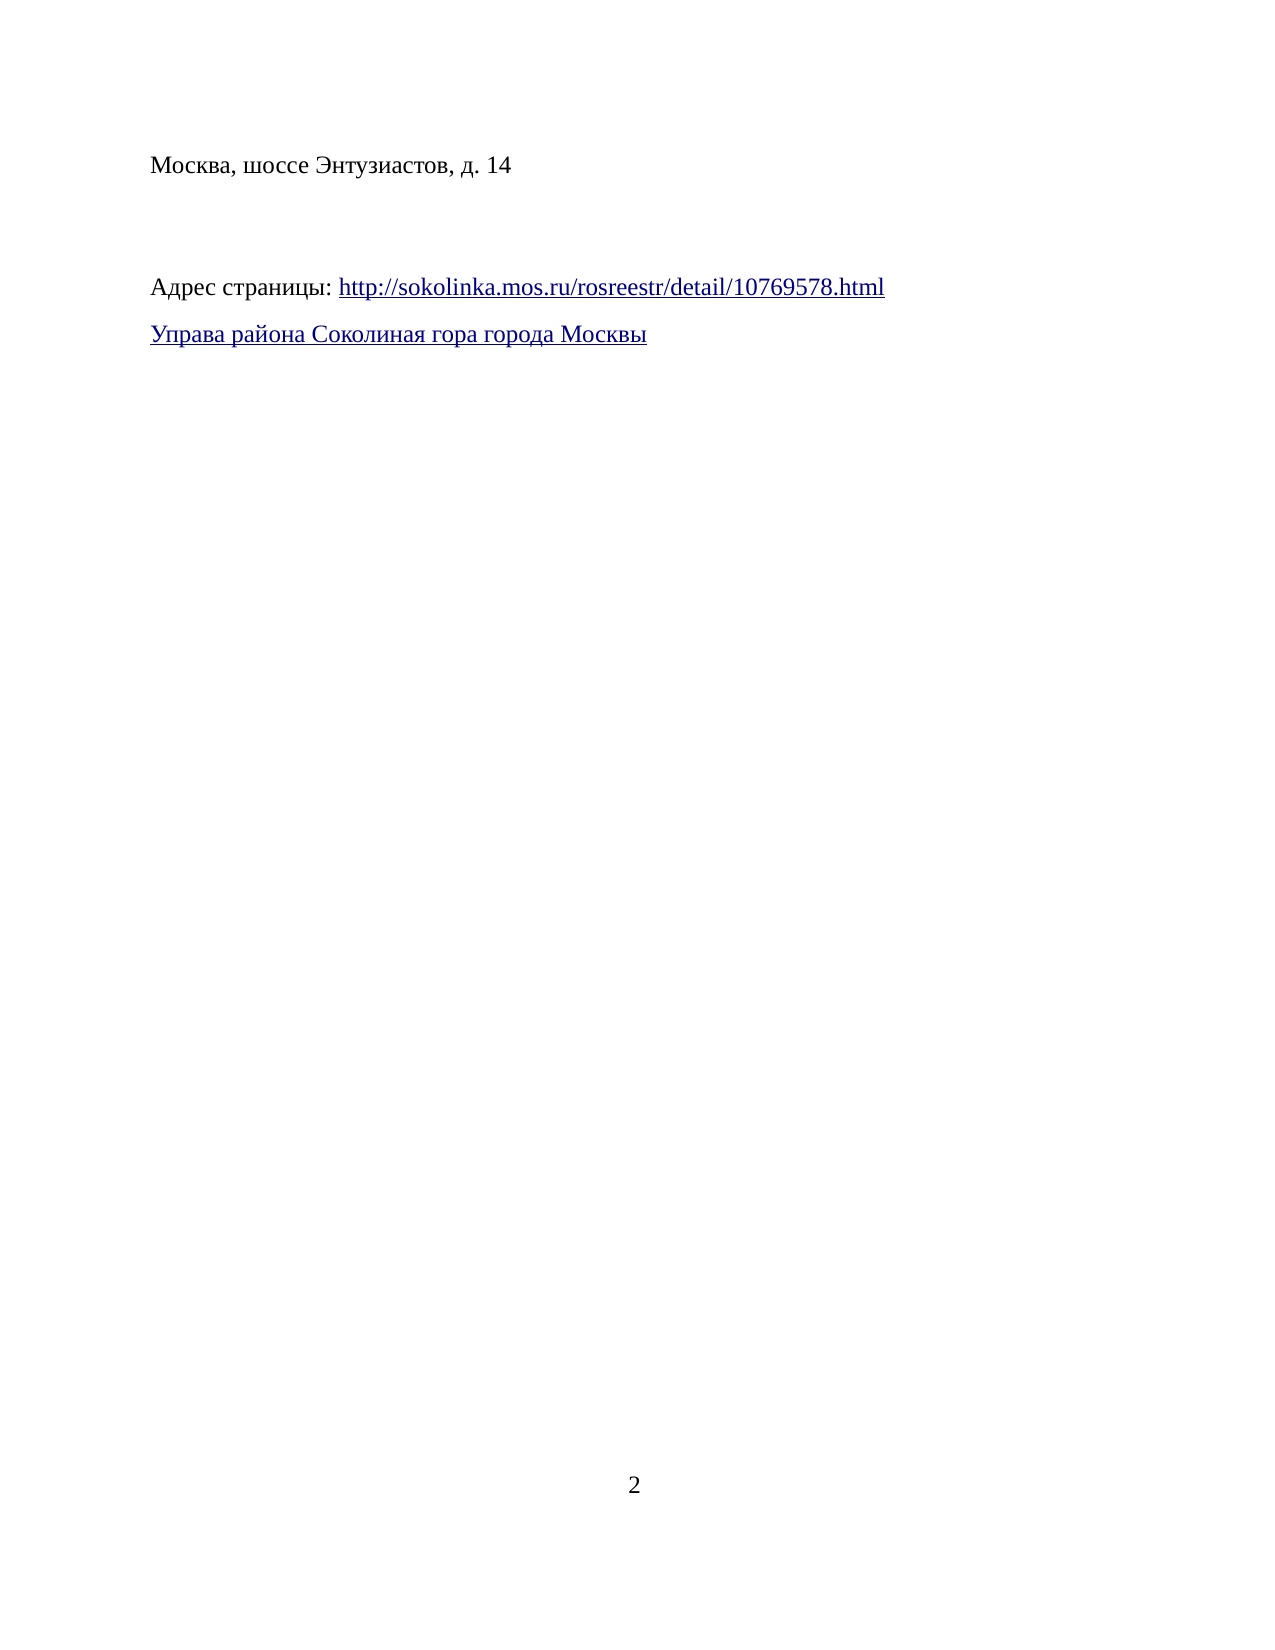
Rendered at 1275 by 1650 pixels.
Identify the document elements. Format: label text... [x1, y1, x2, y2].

text Управа района Соколиная гора города Москвы [150, 319, 1125, 347]
text Адрес страницы: http://sokolinka.mos.ru/rosreestr/detail/10769578.html [150, 272, 1125, 301]
text Москва, шоссе Энтузиастов, д. 14 [150, 150, 1125, 179]
